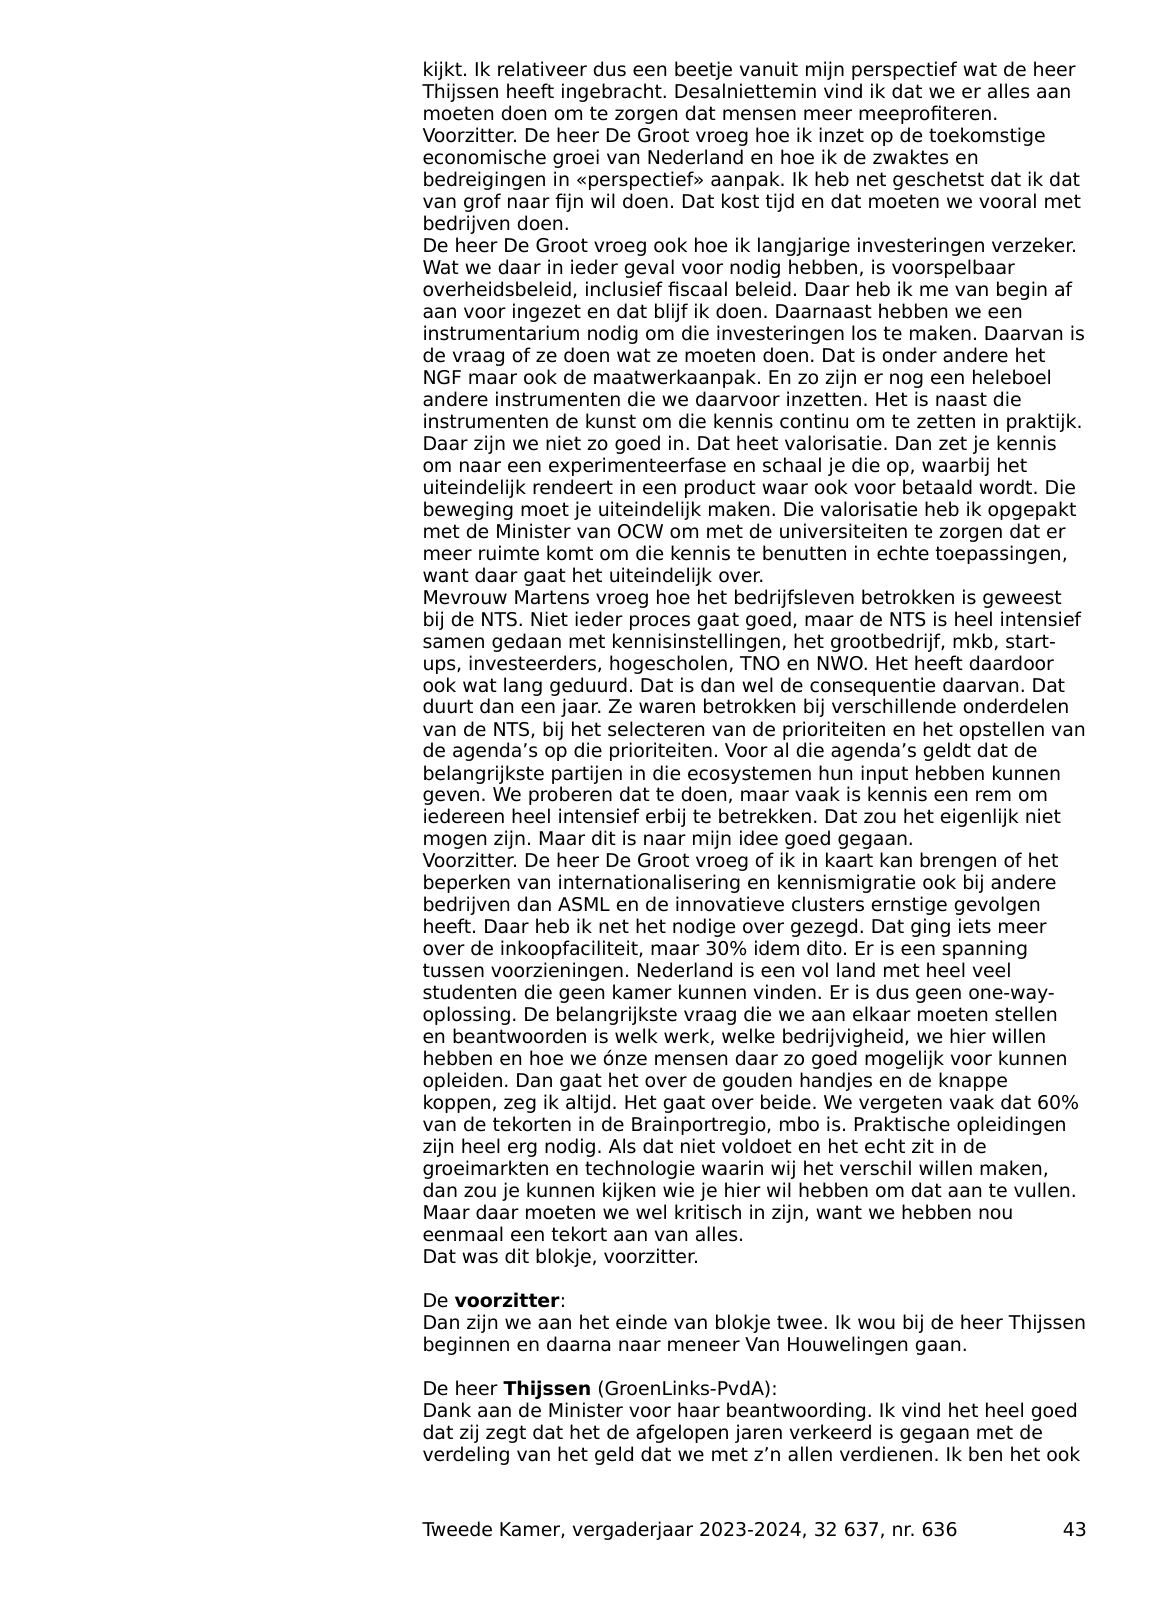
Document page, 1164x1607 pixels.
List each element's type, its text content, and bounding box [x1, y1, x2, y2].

text Voorzitter. De heer De Groot vroeg of ik in kaart kan brengen of het beperken van internationalisering en kennismigratie ook bij andere bedrijven dan ASML en de innovatieve clusters ernstige gevolgen heeft. Daar heb ik net het nodige over gezegd. Dat ging iets meer over de inkoopfaciliteit, maar 30% idem dito. Er is een spanning tussen voorzieningen. Nederland is een vol land met heel veel studenten die geen kamer kunnen vinden. Er is dus geen one-way-oplossing. De belangrijkste vraag die we aan elkaar moeten stellen en beantwoorden is welk werk, welke bedrijvigheid, we hier willen hebben en hoe we ónze mensen daar zo goed mogelijk voor kunnen opleiden. Dan gaat het over de gouden handjes en de knappe koppen, zeg ik altijd. Het gaat over beide. We vergeten vaak dat 60% van de tekorten in de Brainportregio, mbo is. Praktische opleidingen zijn heel erg nodig. Als dat niet voldoet en het echt zit in de groeimarkten en technologie waarin wij het verschil willen maken, dan zou je kunnen kijken wie je hier wil hebben om dat aan te vullen. Maar daar moeten we wel kritisch in zijn, want we hebben nou eenmaal een tekort aan van alles. [422, 850, 1087, 1246]
text Dan zijn we aan het einde van blokje twee. Ik wou bij de heer Thijssen beginnen en daarna naar meneer Van Houwelingen gaan. [422, 1312, 1087, 1356]
text De heer Thijssen (GroenLinks-PvdA): [422, 1378, 1087, 1400]
text Mevrouw Martens vroeg hoe het bedrijfsleven betrokken is geweest bij de NTS. Niet ieder proces gaat goed, maar de NTS is heel intensief samen gedaan met kennisinstellingen, het grootbedrijf, mkb, start-ups, investeerders, hogescholen, TNO en NWO. Het heeft daardoor ook wat lang geduurd. Dat is dan wel de consequentie daarvan. Dat duurt dan een jaar. Ze waren betrokken bij verschillende onderdelen van de NTS, bij het selecteren van de prioriteiten en het opstellen van de agenda’s op die prioriteiten. Voor al die agenda’s geldt dat de belangrijkste partijen in die ecosystemen hun input hebben kunnen geven. We proberen dat te doen, maar vaak is kennis een rem om iedereen heel intensief erbij te betrekken. Dat zou het eigenlijk niet mogen zijn. Maar dit is naar mijn idee goed gegaan. [422, 587, 1087, 850]
text De heer De Groot vroeg ook hoe ik langjarige investeringen verzeker. Wat we daar in ieder geval voor nodig hebben, is voorspelbaar overheidsbeleid, inclusief fiscaal beleid. Daar heb ik me van begin af aan voor ingezet en dat blijf ik doen. Daarnaast hebben we een instrumentarium nodig om die investeringen los te maken. Daarvan is de vraag of ze doen wat ze moeten doen. Dat is onder andere het NGF maar ook de maatwerkaanpak. En zo zijn er nog een heleboel andere instrumenten die we daarvoor inzetten. Het is naast die instrumenten de kunst om die kennis continu om te zetten in praktijk. Daar zijn we niet zo goed in. Dat heet valorisatie. Dan zet je kennis om naar een experimenteerfase en schaal je die op, waarbij het uiteindelijk rendeert in een product waar ook voor betaald wordt. Die beweging moet je uiteindelijk maken. Die valorisatie heb ik opgepakt met de Minister van OCW om met de universiteiten te zorgen dat er meer ruimte komt om die kennis te benutten in echte toepassingen, want daar gaat het uiteindelijk over. [422, 235, 1087, 587]
text Voorzitter. De heer De Groot vroeg hoe ik inzet op de toekomstige economische groei van Nederland en hoe ik de zwaktes en bedreigingen in «perspectief» aanpak. Ik heb net geschetst dat ik dat van grof naar fijn wil doen. Dat kost tijd en dat moeten we vooral met bedrijven doen. [422, 125, 1087, 235]
text kijkt. Ik relativeer dus een beetje vanuit mijn perspectief wat de heer Thijssen heeft ingebracht. Desalniettemin vind ik dat we er alles aan moeten doen om te zorgen dat mensen meer meeprofiteren. [422, 59, 1087, 125]
text Dank aan de Minister voor haar beantwoording. Ik vind het heel goed dat zij zegt dat het de afgelopen jaren verkeerd is gegaan met de verdeling van het geld dat we met z’n allen verdienen. Ik ben het ook [422, 1400, 1087, 1466]
text Dat was dit blokje, voorzitter. [422, 1246, 1087, 1268]
text De voorzitter: [422, 1290, 1087, 1312]
